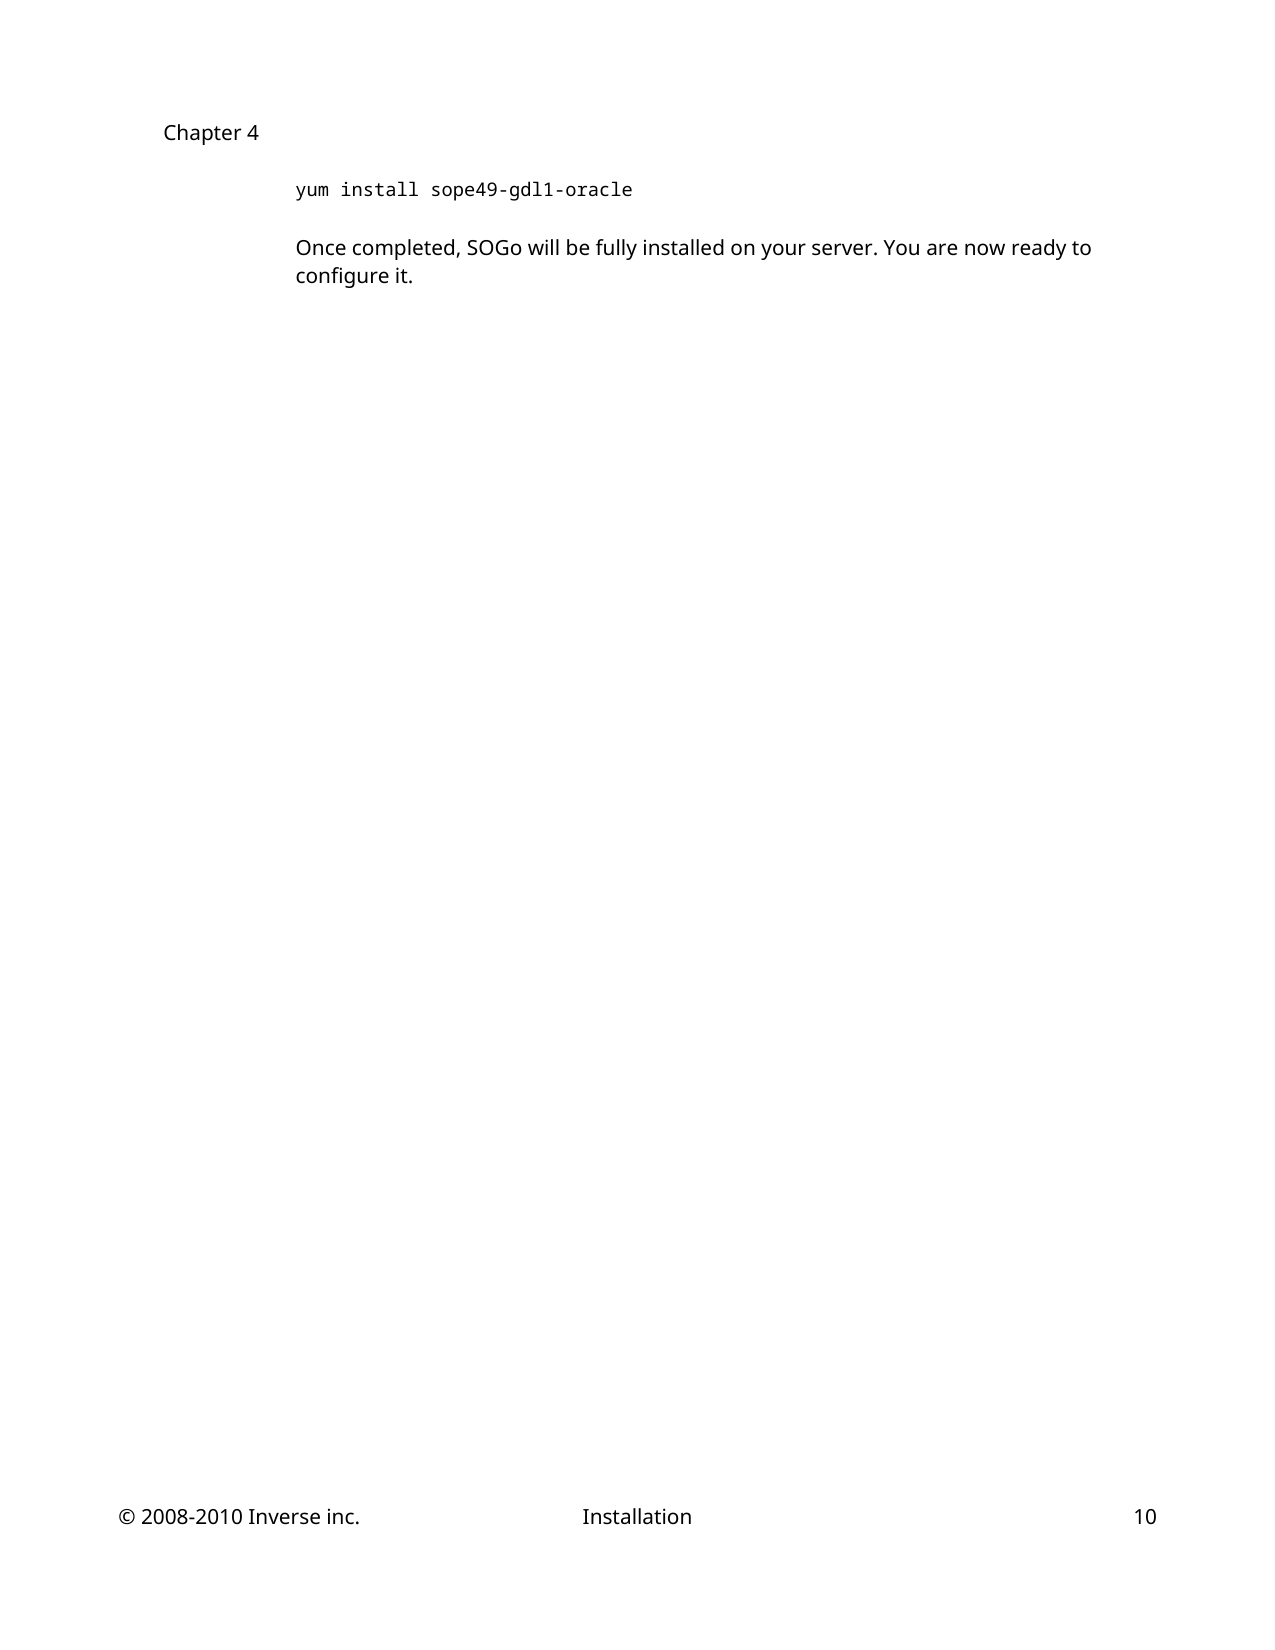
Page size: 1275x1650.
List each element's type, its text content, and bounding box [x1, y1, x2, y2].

text yum install sope49-gdl1-oracle [295, 176, 1157, 202]
text Once completed, SOGo will be fully installed on your server. You are now ready to configure it. [295, 233, 1157, 290]
